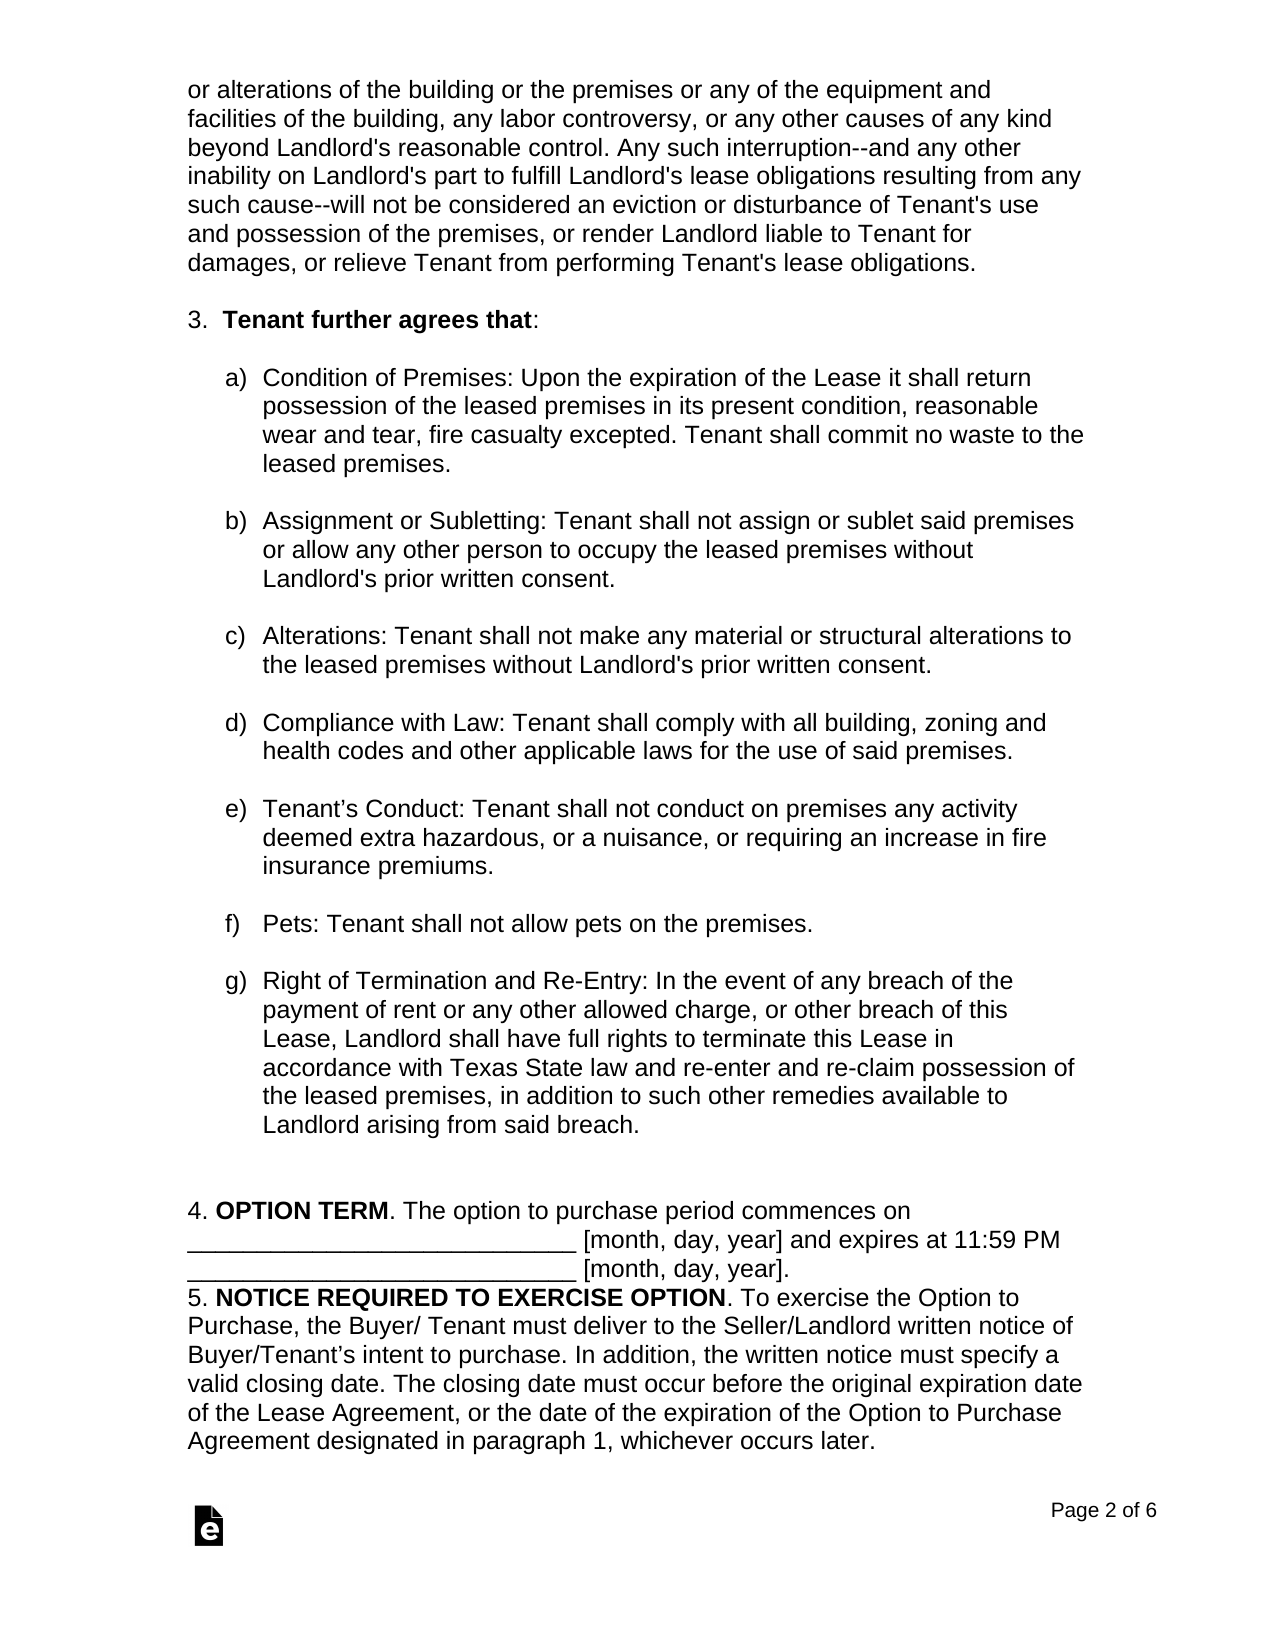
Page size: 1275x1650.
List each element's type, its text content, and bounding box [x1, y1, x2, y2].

list Tenant’s Conduct: Tenant shall not conduct on premises any activity deemed extra hazardous, or a nuisance, or requiring an increase in fire insurance premiums. [225, 794, 1087, 880]
list Assignment or Subletting: Tenant shall not assign or sublet said premises or allow any other person to occupy the leased premises without Landlord's prior written consent. [225, 506, 1087, 592]
text 5. NOTICE REQUIRED TO EXERCISE OPTION. To exercise the Option to Purchase, the Buyer/ Tenant must deliver to the Seller/Landlord written notice of Buyer/Tenant’s intent to purchase. In addition, the written notice must specify a valid closing date. The closing date must occur before the original expiration date of the Lease Agreement, or the date of the expiration of the Option to Purchase Agreement designated in paragraph 1, whichever occurs later. [187, 1282, 1087, 1455]
list Alterations: Tenant shall not make any material or structural alterations to the leased premises without Landlord's prior written consent. [225, 621, 1087, 679]
list Right of Termination and Re-Entry: In the event of any breach of the payment of rent or any other allowed charge, or other breach of this Lease, Landlord shall have full rights to terminate this Lease in accordance with Texas State law and re-enter and re-claim possession of the leased premises, in addition to such other remedies available to Landlord arising from said breach. [225, 966, 1087, 1139]
text or alterations of the building or the premises or any of the equipment and facilities of the building, any labor controversy, or any other causes of any kind beyond Landlord's reasonable control. Any such interruption--and any other inability on Landlord's part to fulfill Landlord's lease obligations resulting from any such cause--will not be considered an eviction or disturbance of Tenant's use and possession of the premises, or render Landlord liable to Tenant for damages, or relieve Tenant from performing Tenant's lease obligations. [187, 75, 1087, 276]
text 3. Tenant further agrees that: [187, 305, 1087, 334]
list Pets: Tenant shall not allow pets on the premises. [225, 909, 1087, 937]
text 4. OPTION TERM. The option to purchase period commences on ____________________________ [month, day, year] and expires at 11:59 PM ____________________________ [month, day, year]. [187, 1196, 1087, 1282]
list Condition of Premises: Upon the expiration of the Lease it shall return possession of the leased premises in its present condition, reasonable wear and tear, fire casualty excepted. Tenant shall commit no waste to the leased premises. [225, 362, 1087, 477]
list Compliance with Law: Tenant shall comply with all building, zoning and health codes and other applicable laws for the use of said premises. [225, 707, 1087, 765]
